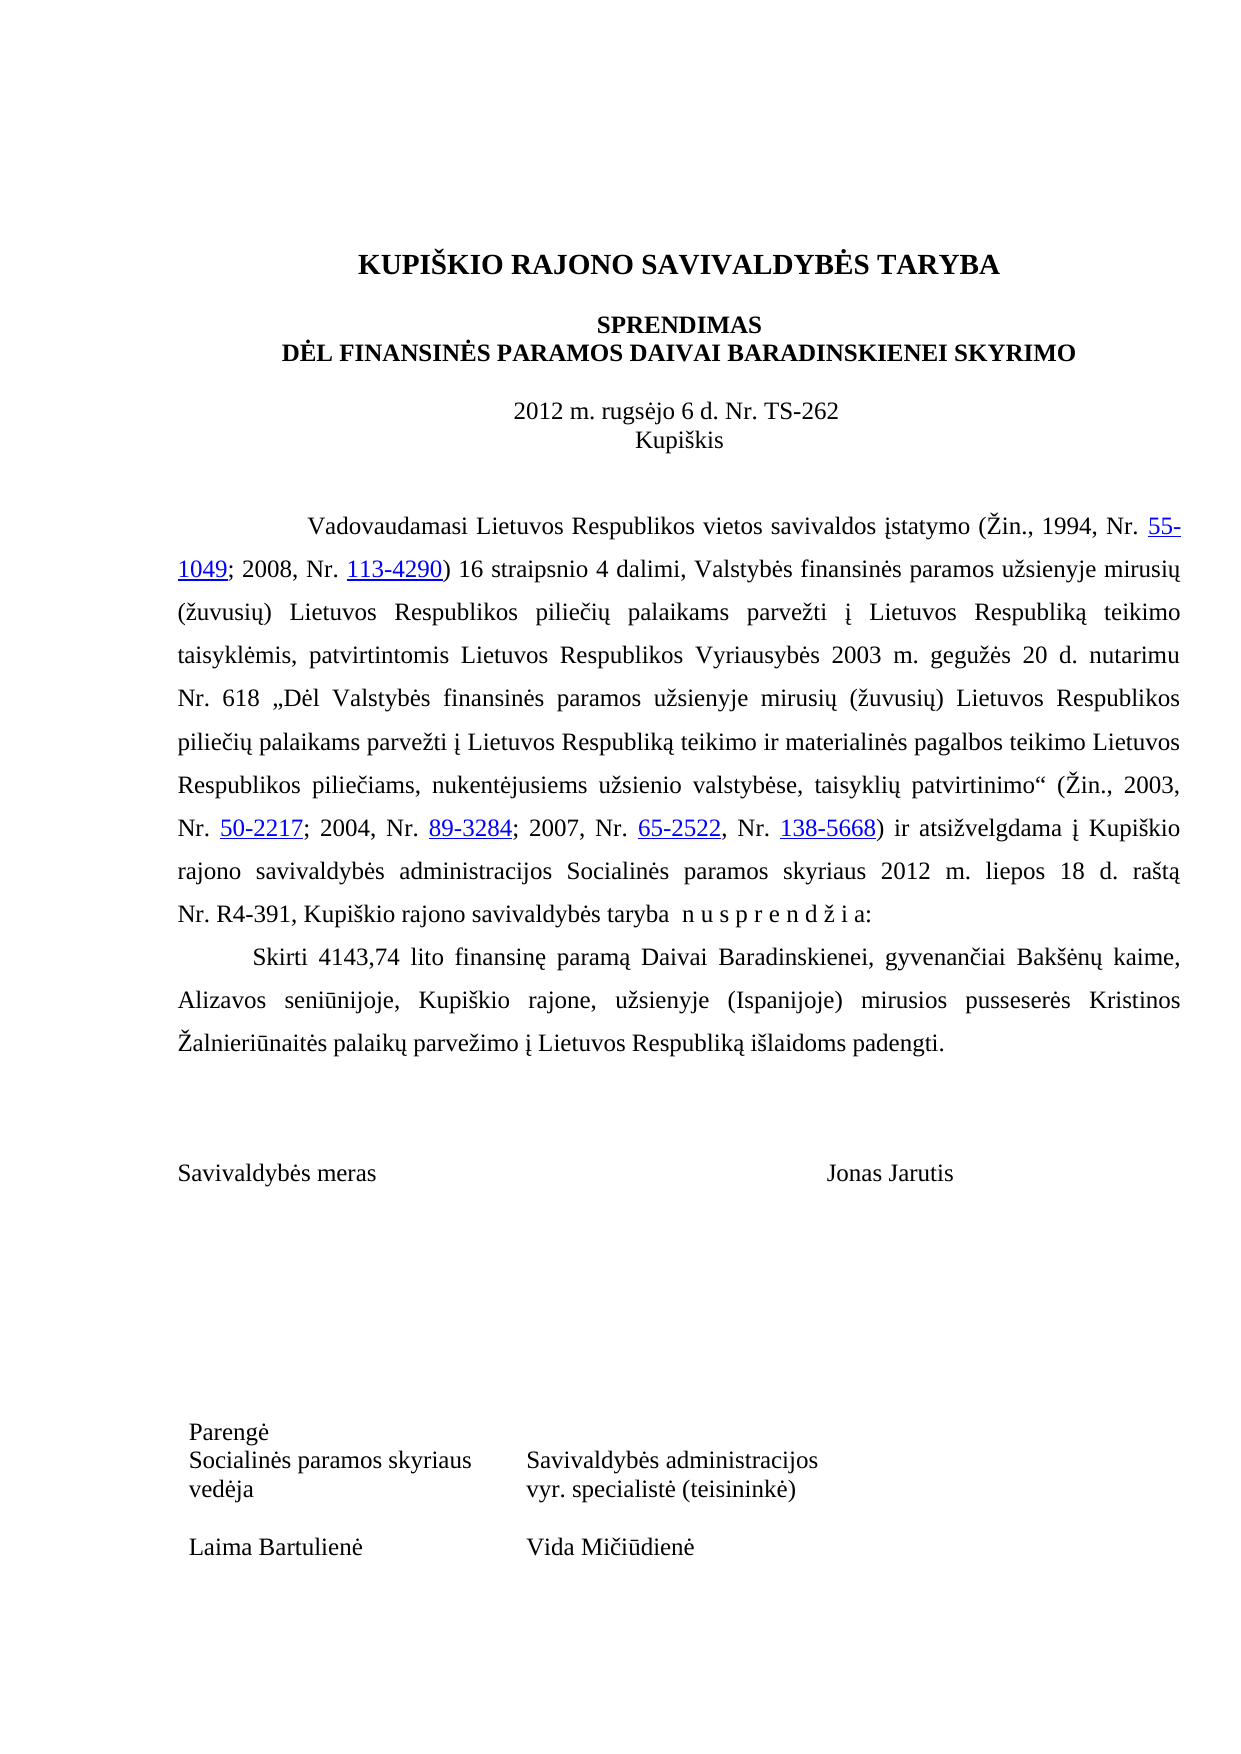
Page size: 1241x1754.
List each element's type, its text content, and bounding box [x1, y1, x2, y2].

text Vadovaudamasi Lietuvos Respublikos vietos savivaldos įstatymo (Žin., 1994, Nr. 55-1049; 2008, Nr. 113-4290) 16 straipsnio 4 dalimi, Valstybės finansinės paramos užsienyje mirusių (žuvusių) Lietuvos Respublikos piliečių palaikams parvežti į Lietuvos Respubliką teikimo taisyklėmis, patvirtintomis Lietuvos Respublikos Vyriausybės 2003 m. gegužės 20 d. nutarimu Nr. 618 „Dėl Valstybės finansinės paramos užsienyje mirusių (žuvusių) Lietuvos Respublikos piliečių palaikams parvežti į Lietuvos Respubliką teikimo ir materialinės pagalbos teikimo Lietuvos Respublikos piliečiams, nukentėjusiems užsienio valstybėse, taisyklių patvirtinimo“ (Žin., 2003, Nr. 50-2217; 2004, Nr. 89-3284; 2007, Nr. 65-2522, Nr. 138-5668) ir atsižvelgdama į Kupiškio rajono savivaldybės administracijos Socialinės paramos skyriaus 2012 m. liepos 18 d. raštą Nr. R4-391, Kupiškio rajono savivaldybės taryba n u s p r e n d ž i a: [177, 511, 1181, 928]
table_cell Laima Bartulienė [177, 1532, 513, 1560]
text Kupiškis [177, 425, 1181, 453]
table_cell [514, 1503, 888, 1532]
table_header [889, 1417, 1204, 1445]
text 2012 m. rugsėjo 6 d. Nr. TS-262 [177, 396, 1181, 425]
text Savivaldybės meras Jonas Jarutis [177, 1158, 1181, 1187]
text KUPIŠKIO RAJONO SAVIVALDYBĖS TARYBA [177, 247, 1181, 281]
text SPRENDIMAS [177, 310, 1181, 338]
text Skirti 4143,74 lito finansinę paramą Daivai Baradinskienei, gyvenančiai Bakšėnų kaime, Alizavos seniūnijoje, Kupiškio rajone, užsienyje (Ispanijoje) mirusios pusseserės Kristinos Žalnieriūnaitės palaikų parvežimo į Lietuvos Respubliką išlaidoms padengti. [177, 942, 1181, 1057]
table_cell [177, 1503, 513, 1532]
table_cell vedėja [177, 1474, 513, 1503]
table_cell Socialinės paramos skyriaus [177, 1445, 513, 1474]
text DĖL FINANSINĖS PARAMOS DAIVAI BARADINSKIENEI SKYRIMO [177, 338, 1181, 367]
table_header Parengė [177, 1417, 513, 1445]
table_cell [889, 1445, 1204, 1474]
table_cell [889, 1503, 1204, 1532]
table_cell Savivaldybės administracijos [514, 1445, 888, 1474]
table_cell [889, 1474, 1204, 1503]
table_cell Vida Mičiūdienė [514, 1532, 888, 1560]
table_header [514, 1417, 888, 1445]
table_cell [889, 1532, 1204, 1560]
table_cell vyr. specialistė (teisininkė) [514, 1474, 888, 1503]
